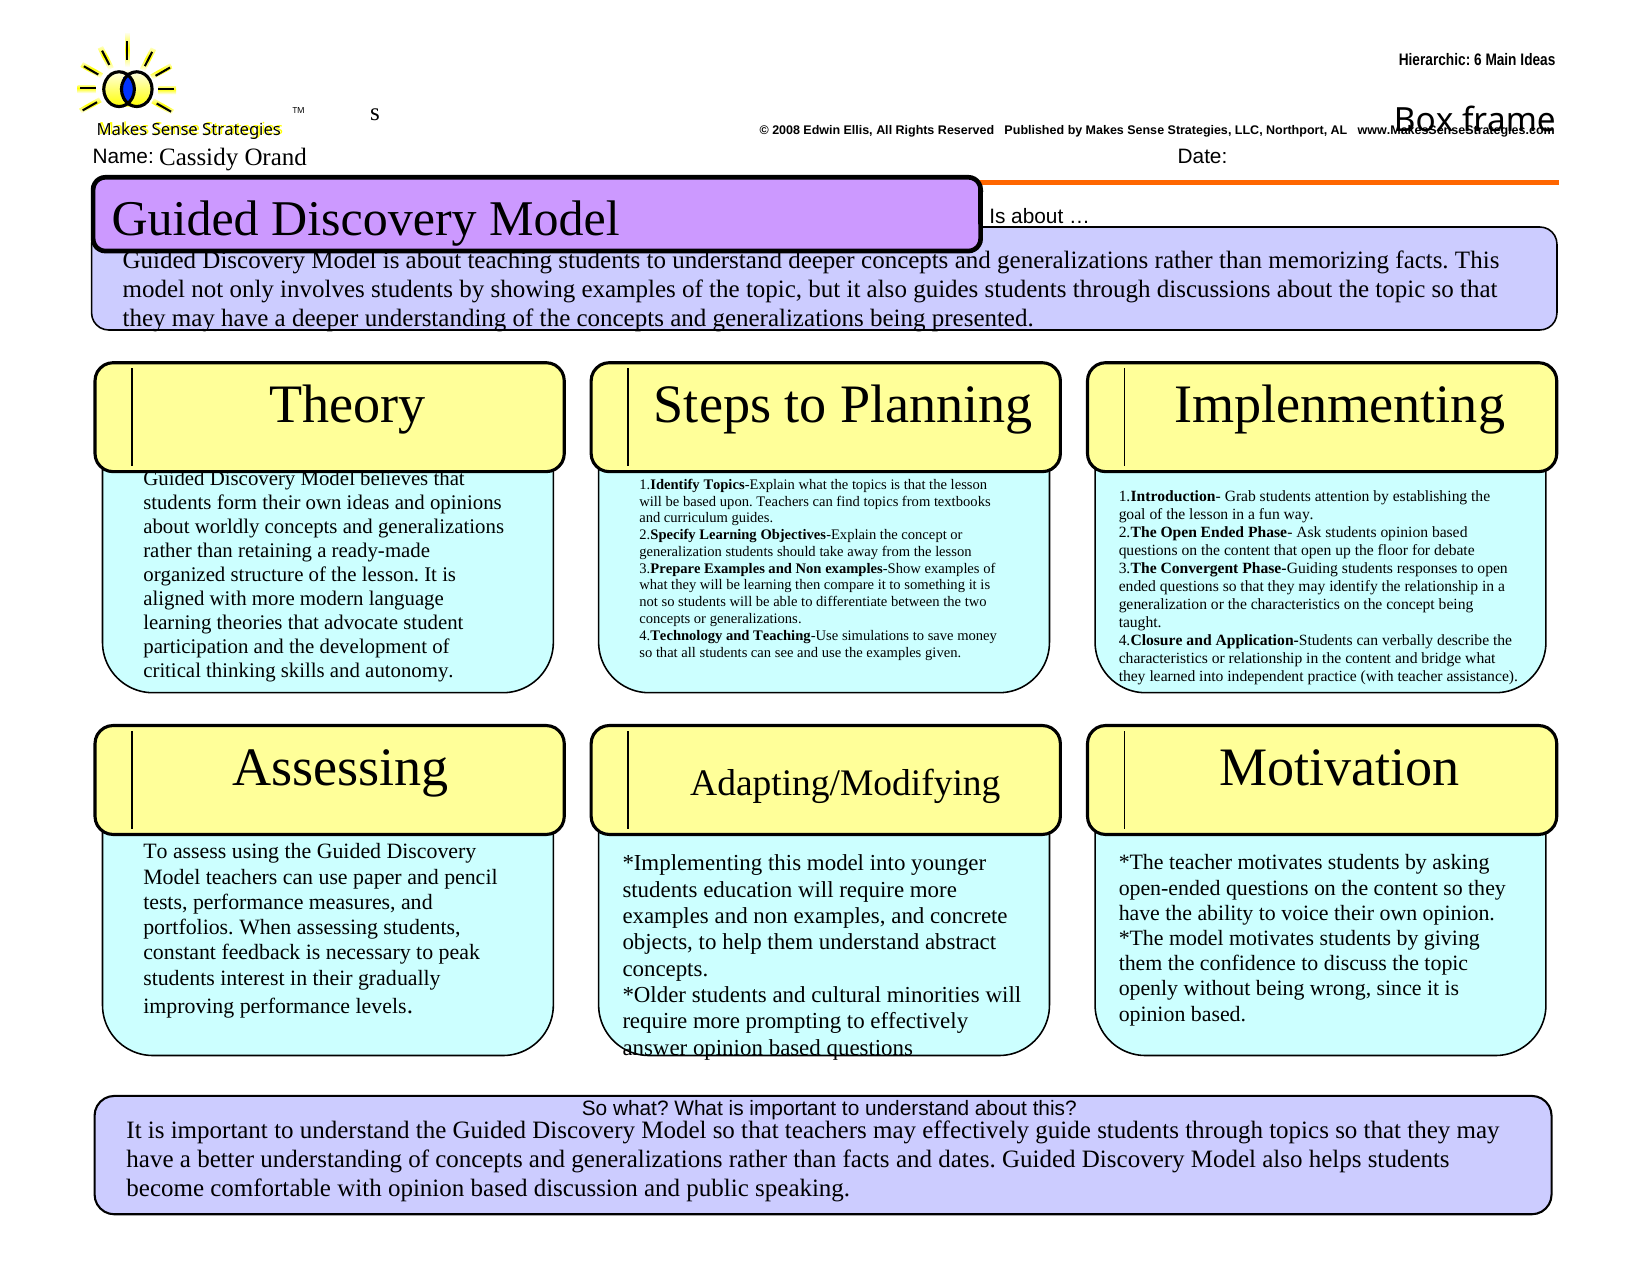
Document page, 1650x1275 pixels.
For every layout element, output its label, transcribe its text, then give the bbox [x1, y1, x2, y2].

text Cassidy Orand [84, 142, 1566, 171]
